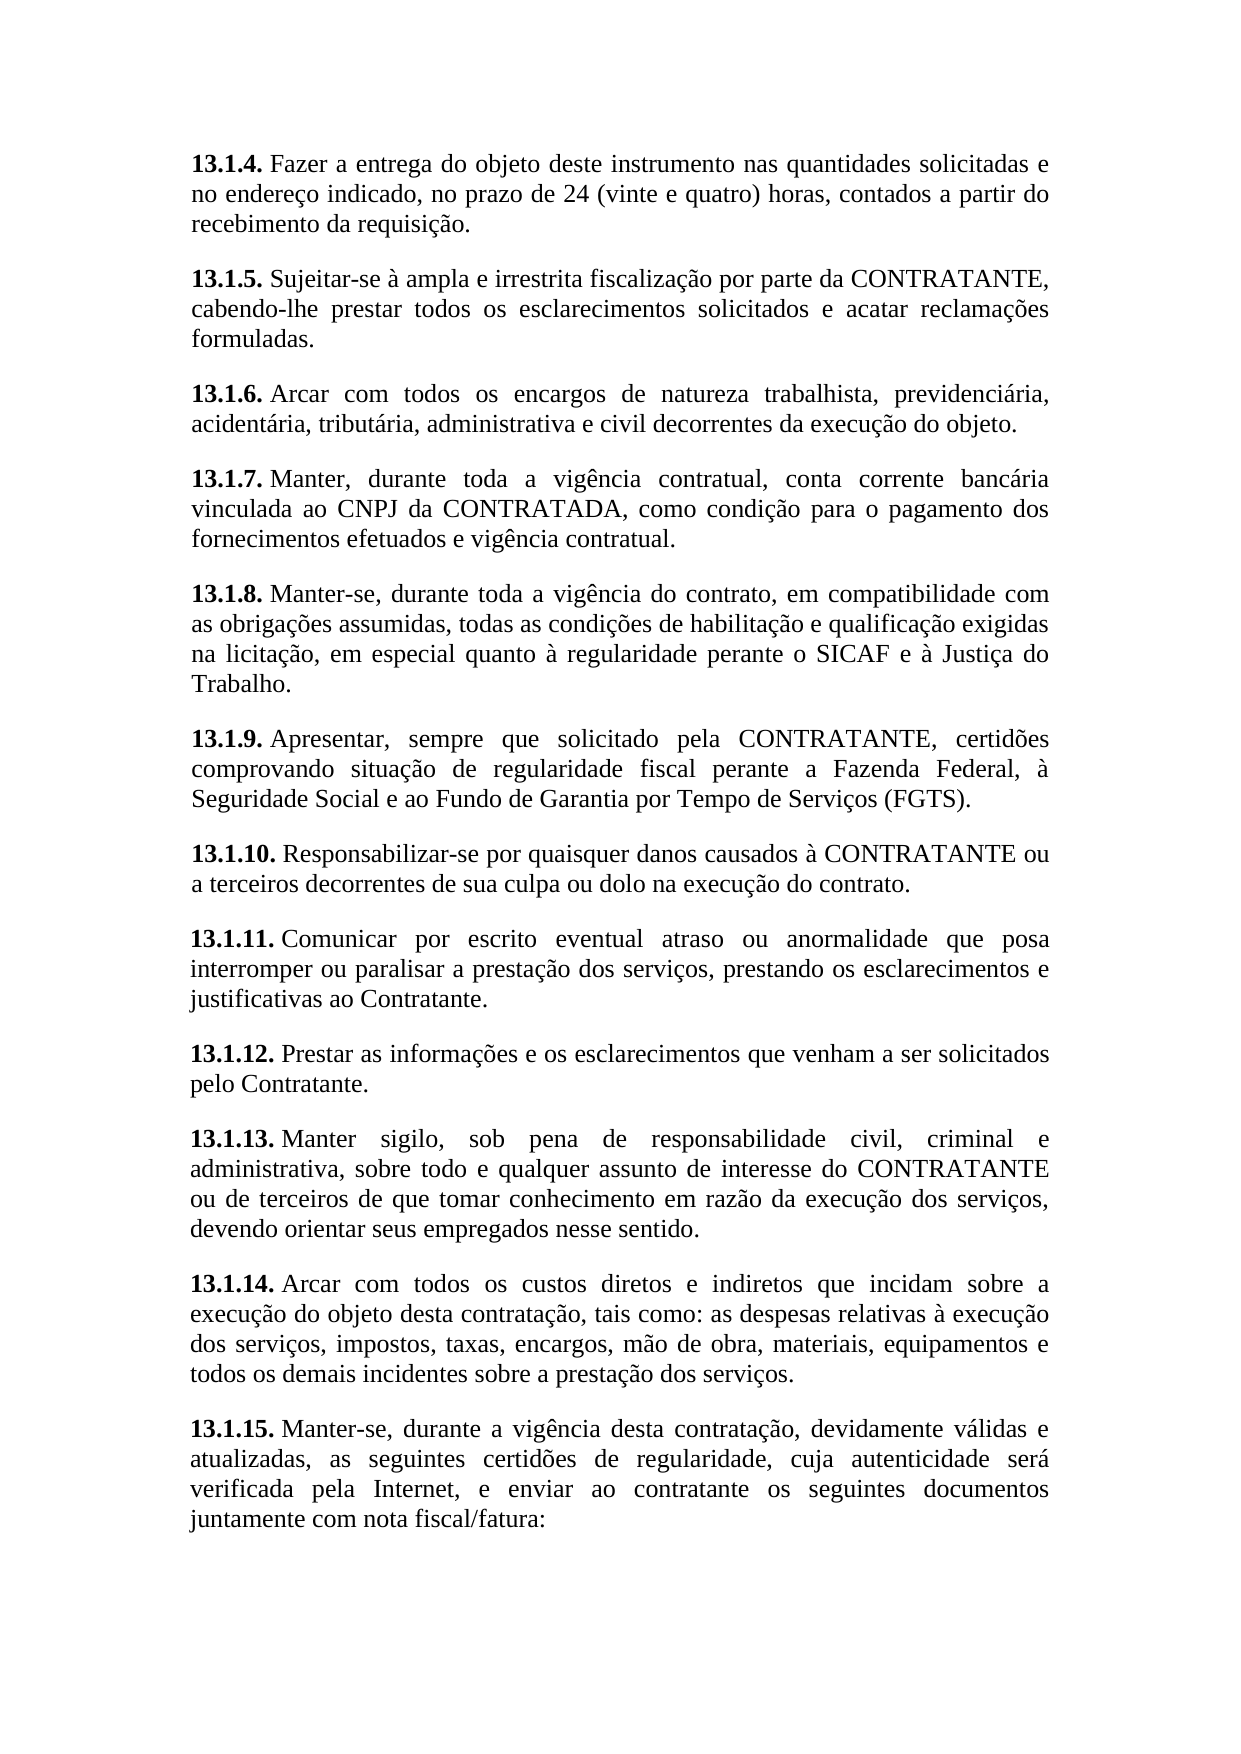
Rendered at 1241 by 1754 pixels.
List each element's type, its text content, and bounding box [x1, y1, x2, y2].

text 13.1.10. Responsabilizar-se por quaisquer danos causados à CONTRATANTE ou a terceiros decorrentes de sua culpa ou dolo na execução do contrato. [191, 838, 1051, 898]
text 13.1.7. Manter, durante toda a vigência contratual, conta corrente bancária vinculada ao CNPJ da CONTRATADA, como condição para o pagamento dos fornecimentos efetuados e vigência contratual. [191, 463, 1051, 553]
text 13.1.13. Manter sigilo, sob pena de responsabilidade civil, criminal e administrativa, sobre todo e qualquer assunto de interesse do CONTRATANTE ou de terceiros de que tomar conhecimento em razão da execução dos serviços, devendo orientar seus empregados nesse sentido. [190, 1123, 1051, 1243]
text 13.1.5. Sujeitar-se à ampla e irrestrita fiscalização por parte da CONTRATANTE, cabendo-lhe prestar todos os esclarecimentos solicitados e acatar reclamações formuladas. [191, 263, 1051, 353]
text 13.1.11. Comunicar por escrito eventual atraso ou anormalidade que posa interromper ou paralisar a prestação dos serviços, prestando os esclarecimentos e justificativas ao Contratante. [190, 923, 1051, 1013]
text 13.1.14. Arcar com todos os custos diretos e indiretos que incidam sobre a execução do objeto desta contratação, tais como: as despesas relativas à execução dos serviços, impostos, taxas, encargos, mão de obra, materiais, equipamentos e todos os demais incidentes sobre a prestação dos serviços. [190, 1268, 1051, 1388]
text 13.1.9. Apresentar, sempre que solicitado pela CONTRATANTE, certidões comprovando situação de regularidade fiscal perante a Fazenda Federal, à Seguridade Social e ao Fundo de Garantia por Tempo de Serviços (FGTS). [191, 723, 1051, 813]
text 13.1.4. Fazer a entrega do objeto deste instrumento nas quantidades solicitadas e no endereço indicado, no prazo de 24 (vinte e quatro) horas, contados a partir do recebimento da requisição. [191, 148, 1051, 238]
text 13.1.8. Manter-se, durante toda a vigência do contrato, em compatibilidade com as obrigações assumidas, todas as condições de habilitação e qualificação exigidas na licitação, em especial quanto à regularidade perante o SICAF e à Justiça do Trabalho. [191, 578, 1051, 698]
text 13.1.6. Arcar com todos os encargos de natureza trabalhista, previdenciária, acidentária, tributária, administrativa e civil decorrentes da execução do objeto. [191, 378, 1051, 438]
text 13.1.12. Prestar as informações e os esclarecimentos que venham a ser solicitados pelo Contratante. [190, 1038, 1051, 1098]
text 13.1.15. Manter-se, durante a vigência desta contratação, devidamente válidas e atualizadas, as seguintes certidões de regularidade, cuja autenticidade será verificada pela Internet, e enviar ao contratante os seguintes documentos juntamente com nota fiscal/fatura: [190, 1413, 1051, 1533]
